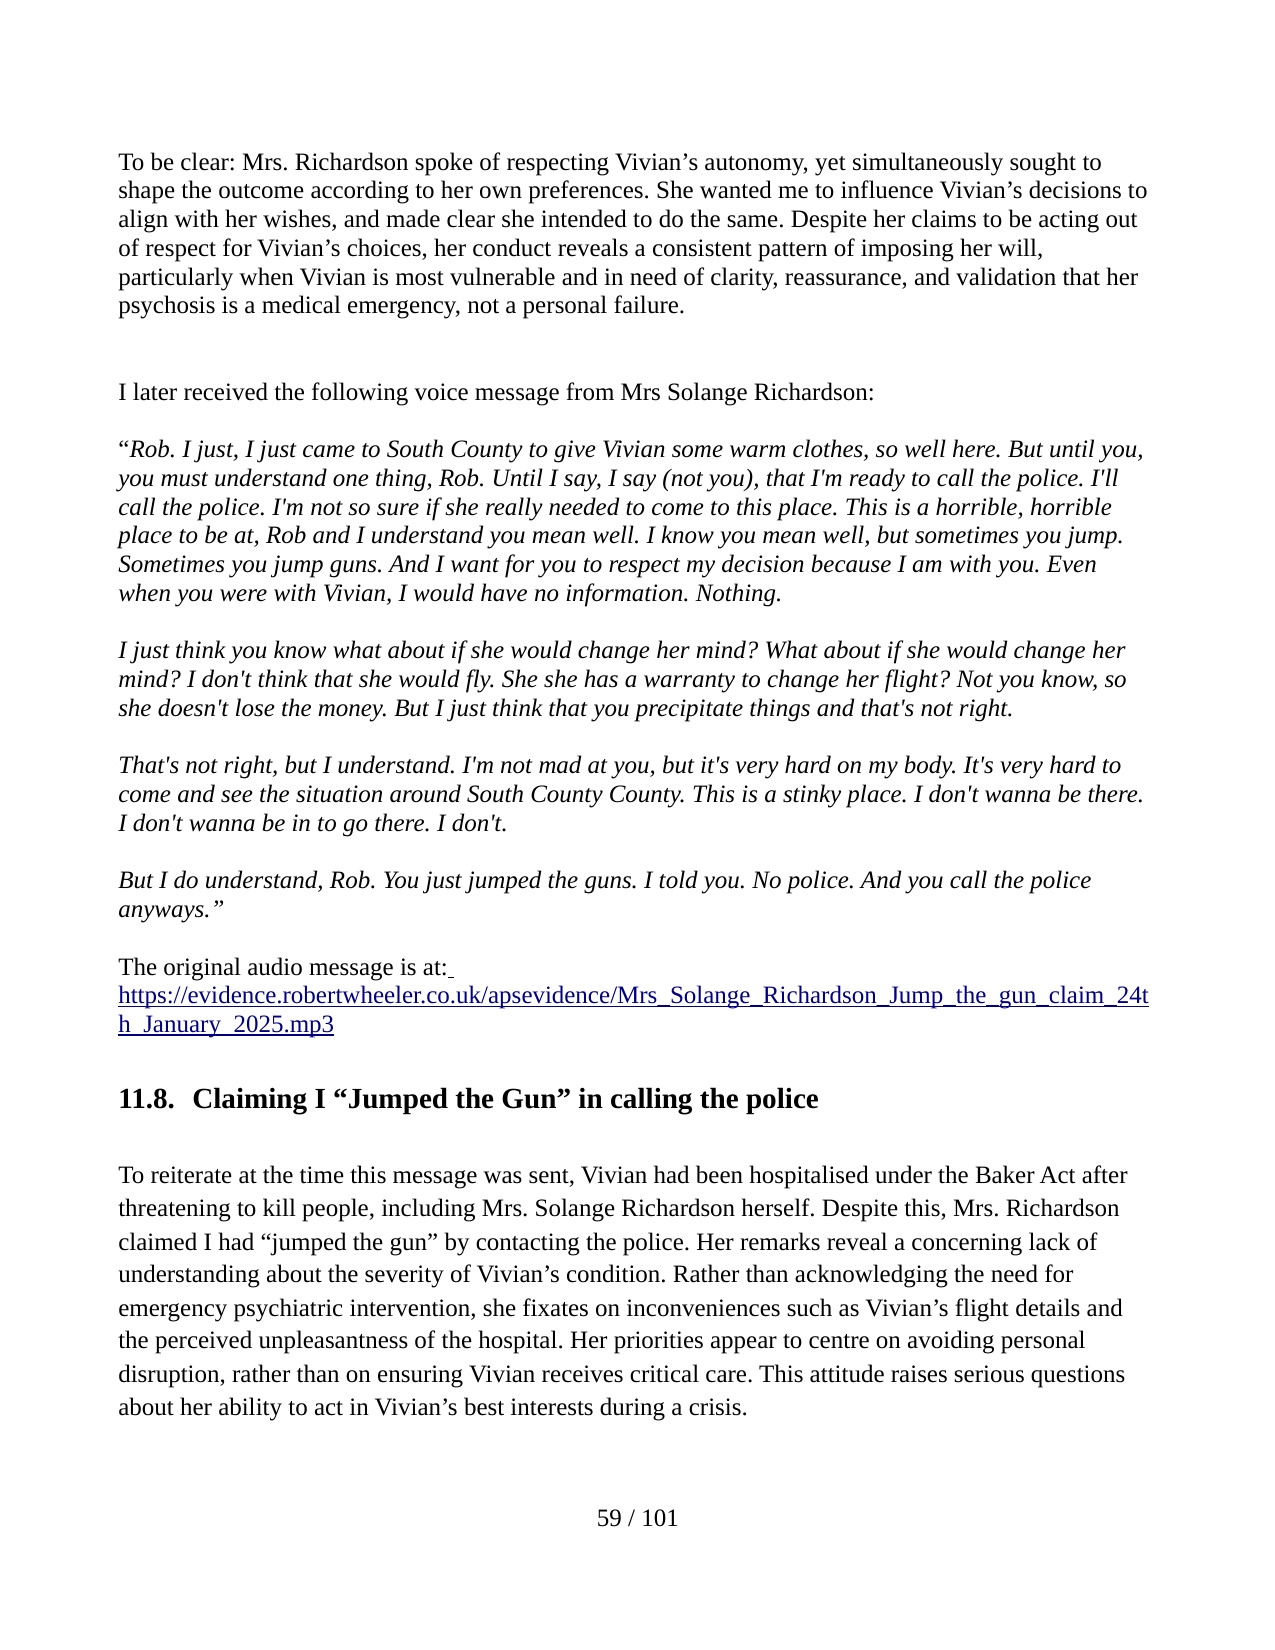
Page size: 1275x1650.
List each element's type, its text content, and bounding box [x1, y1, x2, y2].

text To reiterate at the time this message was sent, Vivian had been hospitalised under the Baker Act after threatening to kill people, including Mrs. Solange Richardson herself. Despite this, Mrs. Richardson claimed I had “jumped the gun” by contacting the police. Her remarks reveal a concerning lack of understanding about the severity of Vivian’s condition. Rather than acknowledging the need for emergency psychiatric intervention, she fixates on inconveniences such as Vivian’s flight details and the perceived unpleasantness of the hospital. Her priorities appear to centre on avoiding personal disruption, rather than on ensuring Vivian receives critical care. This attitude raises serious questions about her ability to act in Vivian’s best interests during a crisis. [118, 1127, 1157, 1420]
text I later received the following voice message from Mrs Solange Richardson: [118, 377, 1157, 406]
text I just think you know what about if she would change her mind? What about if she would change her mind? I don't think that she would fly. She she has a warranty to change her flight? Not you know, so she doesn't lose the money. But I just think that you precipitate things and that's not right. That's not right, but I understand. I'm not mad at you, but it's very hard on my body. It's very hard to come and see the situation around South County County. This is a stinky place. I don't wanna be there. I don't wanna be in to go there. I don't. [118, 636, 1157, 837]
subtitle Claiming I “Jumped the Gun” in calling the police [118, 1081, 1157, 1115]
text The original audio message is at: https://evidence.robertwheeler.co.uk/apsevidence/Mrs_Solange_Richardson_Jump_the_gun_claim_24th_January_2025.mp3 [118, 952, 1157, 1038]
text But I do understand, Rob. You just jumped the guns. I told you. No police. And you call the police anyways.” [118, 866, 1157, 923]
text “Rob. I just, I just came to South County to give Vivian some warm clothes, so well here. But until you, you must understand one thing, Rob. Until I say, I say (not you), that I'm ready to call the police. I'll call the police. I'm not so sure if she really needed to come to this place. This is a horrible, horrible place to be at, Rob and I understand you mean well. I know you mean well, but sometimes you jump. Sometimes you jump guns. And I want for you to respect my decision because I am with you. Even when you were with Vivian, I would have no information. Nothing. [118, 434, 1157, 607]
text To be clear: Mrs. Richardson spoke of respecting Vivian’s autonomy, yet simultaneously sought to shape the outcome according to her own preferences. She wanted me to influence Vivian’s decisions to align with her wishes, and made clear she intended to do the same. Despite her claims to be acting out of respect for Vivian’s choices, her conduct reveals a consistent pattern of imposing her will, particularly when Vivian is most vulnerable and in need of clarity, reassurance, and validation that her psychosis is a medical emergency, not a personal failure. [118, 147, 1157, 319]
